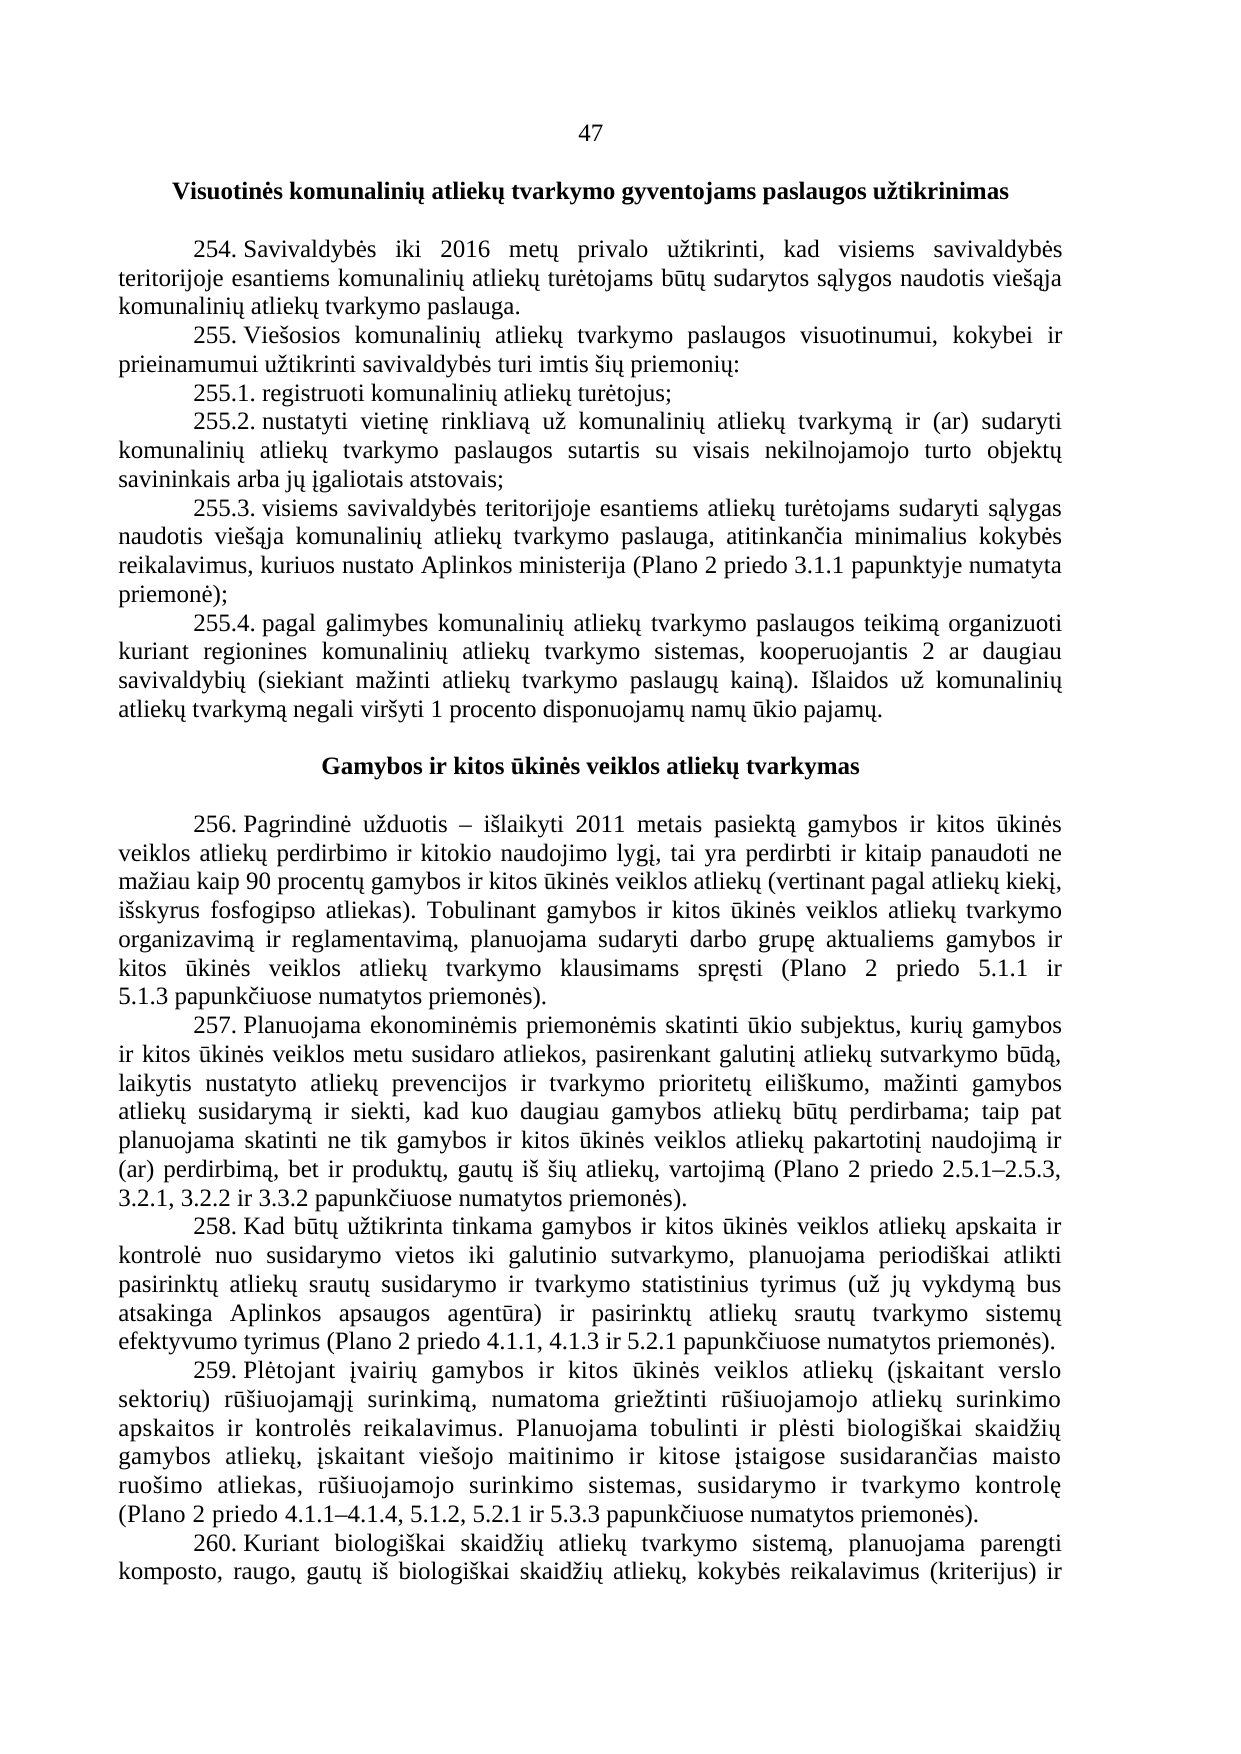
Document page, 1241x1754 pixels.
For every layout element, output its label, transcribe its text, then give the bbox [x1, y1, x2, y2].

text 257. Planuojama ekonominėmis priemonėmis skatinti ūkio subjektus, kurių gamybos ir kitos ūkinės veiklos metu susidaro atliekos, pasirenkant galutinį atliekų sutvarkymo būdą, laikytis nustatyto atliekų prevencijos ir tvarkymo prioritetų eiliškumo, mažinti gamybos atliekų susidarymą ir siekti, kad kuo daugiau gamybos atliekų būtų perdirbama; taip pat planuojama skatinti ne tik gamybos ir kitos ūkinės veiklos atliekų pakartotinį naudojimą ir (ar) perdirbimą, bet ir produktų, gautų iš šių atliekų, vartojimą (Plano 2 priedo 2.5.1–2.5.3, 3.2.1, 3.2.2 ir 3.3.2 papunkčiuose numatytos priemonės). [118, 1010, 1063, 1211]
text 255.4. pagal galimybes komunalinių atliekų tvarkymo paslaugos teikimą organizuoti kuriant regionines komunalinių atliekų tvarkymo sistemas, kooperuojantis 2 ar daugiau savivaldybių (siekiant mažinti atliekų tvarkymo paslaugų kainą). Išlaidos už komunalinių atliekų tvarkymą negali viršyti 1 procento disponuojamų namų ūkio pajamų. [118, 608, 1063, 723]
text 259. Plėtojant įvairių gamybos ir kitos ūkinės veiklos atliekų (įskaitant verslo sektorių) rūšiuojamąjį surinkimą, numatoma griežtinti rūšiuojamojo atliekų surinkimo apskaitos ir kontrolės reikalavimus. Planuojama tobulinti ir plėsti biologiškai skaidžių gamybos atliekų, įskaitant viešojo maitinimo ir kitose įstaigose susidarančias maisto ruošimo atliekas, rūšiuojamojo surinkimo sistemas, susidarymo ir tvarkymo kontrolę (Plano 2 priedo 4.1.1–4.1.4, 5.1.2, 5.2.1 ir 5.3.3 papunkčiuose numatytos priemonės). [118, 1355, 1063, 1528]
text 255.3. visiems savivaldybės teritorijoje esantiems atliekų turėtojams sudaryti sąlygas naudotis viešąja komunalinių atliekų tvarkymo paslauga, atitinkančia minimalius kokybės reikalavimus, kuriuos nustato Aplinkos ministerija (Plano 2 priedo 3.1.1 papunktyje numatyta priemonė); [118, 493, 1063, 608]
text 255.2. nustatyti vietinę rinkliavą už komunalinių atliekų tvarkymą ir (ar) sudaryti komunalinių atliekų tvarkymo paslaugos sutartis su visais nekilnojamojo turto objektų savininkais arba jų įgaliotais atstovais; [118, 406, 1063, 493]
text 254. Savivaldybės iki 2016 metų privalo užtikrinti, kad visiems savivaldybės teritorijoje esantiems komunalinių atliekų turėtojams būtų sudarytos sąlygos naudotis viešąja komunalinių atliekų tvarkymo paslauga. [118, 234, 1063, 320]
text Gamybos ir kitos ūkinės veiklos atliekų tvarkymas [118, 751, 1063, 780]
text 255. Viešosios komunalinių atliekų tvarkymo paslaugos visuotinumui, kokybei ir prieinamumui užtikrinti savivaldybės turi imtis šių priemonių: [118, 320, 1063, 378]
text 260. Kuriant biologiškai skaidžių atliekų tvarkymo sistemą, planuojama parengti komposto, raugo, gautų iš biologiškai skaidžių atliekų, kokybės reikalavimus (kriterijus) ir [118, 1528, 1063, 1585]
text Visuotinės komunalinių atliekų tvarkymo gyventojams paslaugos užtikrinimas [118, 176, 1063, 205]
text 258. Kad būtų užtikrinta tinkama gamybos ir kitos ūkinės veiklos atliekų apskaita ir kontrolė nuo susidarymo vietos iki galutinio sutvarkymo, planuojama periodiškai atlikti pasirinktų atliekų srautų susidarymo ir tvarkymo statistinius tyrimus (už jų vykdymą bus atsakinga Aplinkos apsaugos agentūra) ir pasirinktų atliekų srautų tvarkymo sistemų efektyvumo tyrimus (Plano 2 priedo 4.1.1, 4.1.3 ir 5.2.1 papunkčiuose numatytos priemonės). [118, 1211, 1063, 1355]
text 255.1. registruoti komunalinių atliekų turėtojus; [118, 378, 1063, 406]
text 256. Pagrindinė užduotis – išlaikyti 2011 metais pasiektą gamybos ir kitos ūkinės veiklos atliekų perdirbimo ir kitokio naudojimo lygį, tai yra perdirbti ir kitaip panaudoti ne mažiau kaip 90 procentų gamybos ir kitos ūkinės veiklos atliekų (vertinant pagal atliekų kiekį, išskyrus fosfogipso atliekas). Tobulinant gamybos ir kitos ūkinės veiklos atliekų tvarkymo organizavimą ir reglamentavimą, planuojama sudaryti darbo grupę aktualiems gamybos ir kitos ūkinės veiklos atliekų tvarkymo klausimams spręsti (Plano 2 priedo 5.1.1 ir 5.1.3 papunkčiuose numatytos priemonės). [118, 809, 1063, 1010]
